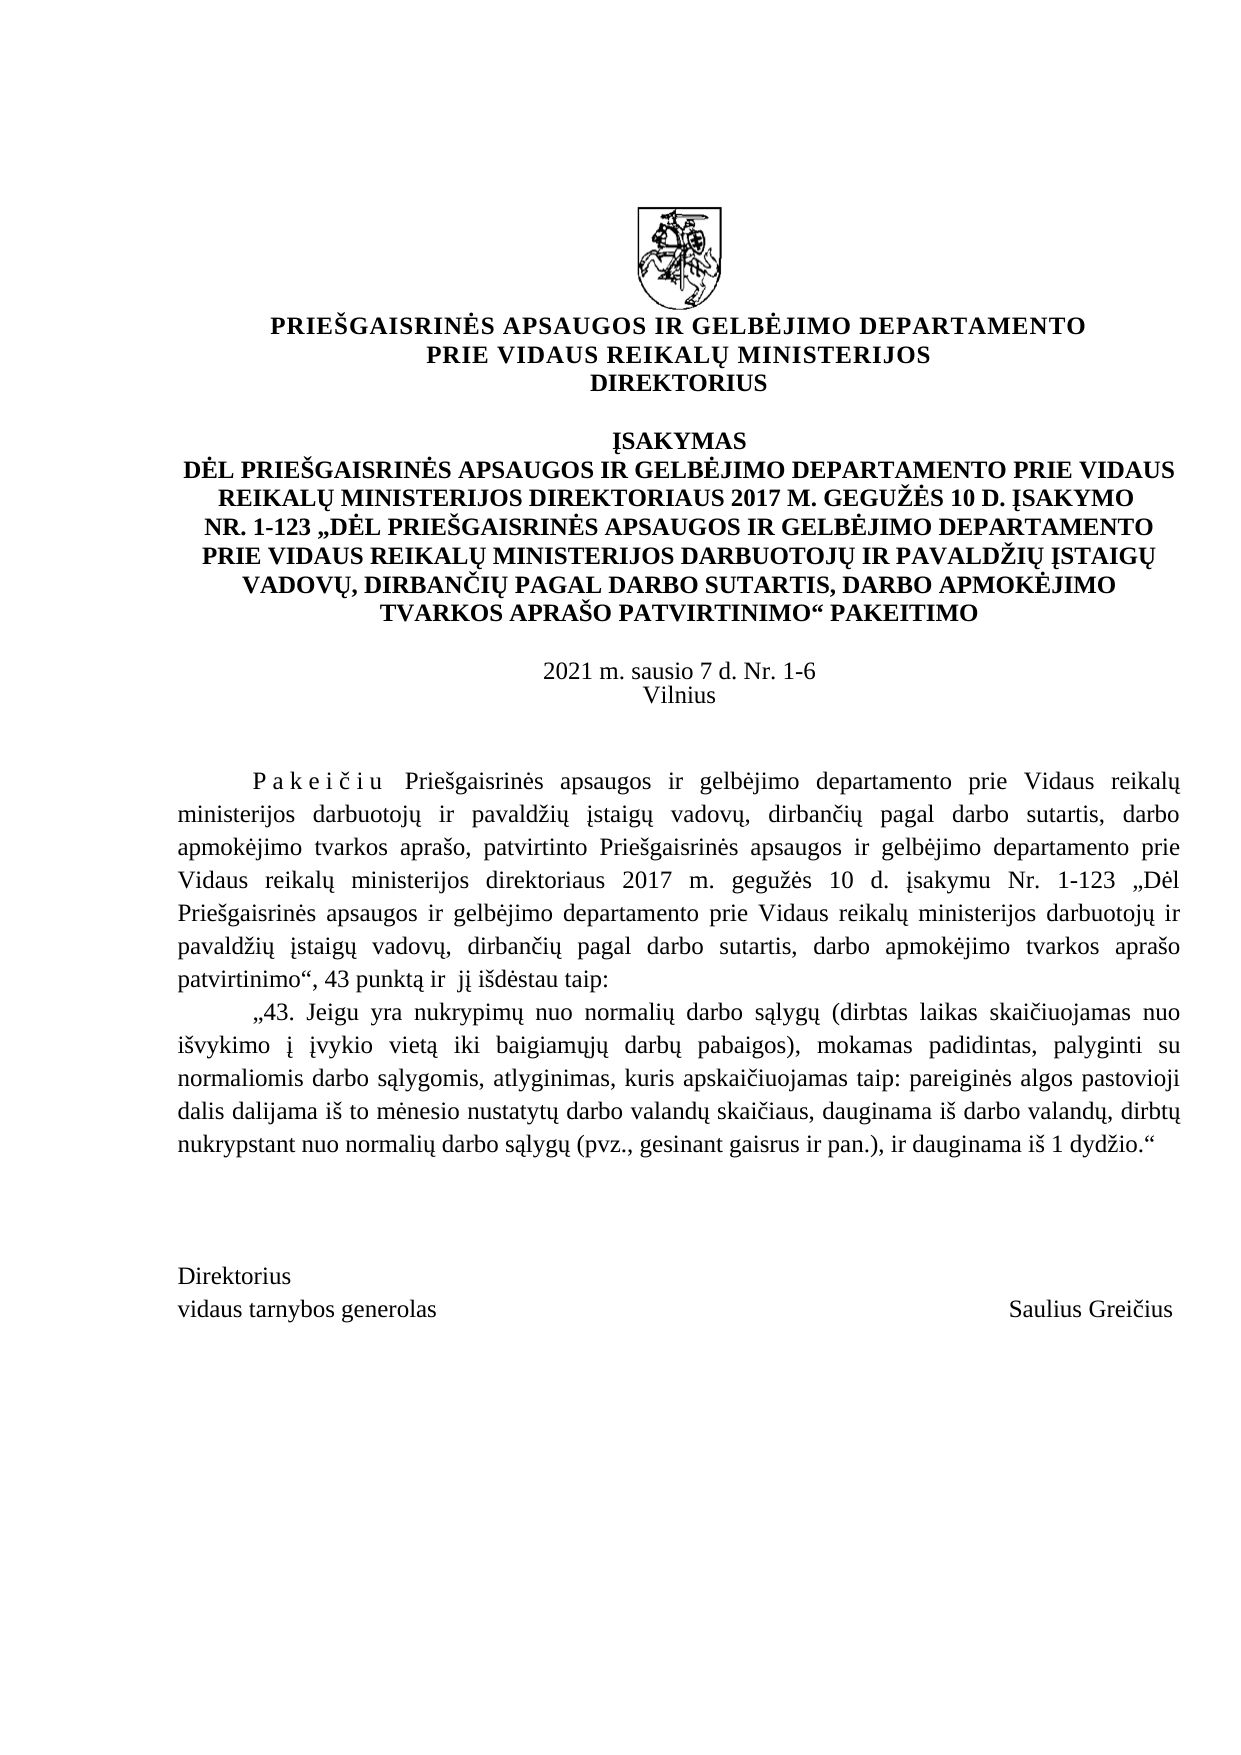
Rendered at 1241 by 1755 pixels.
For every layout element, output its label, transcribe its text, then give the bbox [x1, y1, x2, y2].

text PRIE VIDAUS REIKALŲ MINISTERIJOS [177, 340, 1180, 368]
text Vilnius [177, 685, 1181, 708]
text ĮSAKYMAS [177, 426, 1181, 455]
text 2021 m. sausio 7 d. Nr. 1-6 [177, 656, 1181, 685]
text NR. 1-123 „DĖL PRIEŠGAISRINĖS APSAUGOS IR GELBĖJIMO DEPARTAMENTO PRIE VIDAUS REIKALŲ MINISTERIJOS DARBUOTOJŲ IR PAVALDŽIŲ ĮSTAIGŲ VADOVŲ, DIRBANČIŲ PAGAL DARBO SUTARTIS, DARBO APMOKĖJIMO TVARKOS APRAŠO PATVIRTINIMO“ PAKEITIMO [177, 512, 1181, 627]
text vidaus tarnybos generolas Saulius Greičius [177, 1294, 1181, 1323]
text „43. Jeigu yra nukrypimų nuo normalių darbo sąlygų (dirbtas laikas skaičiuojamas nuo išvykimo į įvykio vietą iki baigiamųjų darbų pabaigos), mokamas padidintas, palyginti su normaliomis darbo sąlygomis, atlyginimas, kuris apskaičiuojamas taip: pareiginės algos pastovioji dalis dalijama iš to mėnesio nustatytų darbo valandų skaičiaus, dauginama iš darbo valandų, dirbtų nukrypstant nuo normalių darbo sąlygų (pvz., gesinant gaisrus ir pan.), ir dauginama iš 1 dydžio.“ [177, 997, 1181, 1158]
text DIREKTORIUS [177, 368, 1180, 397]
text Direktorius [177, 1261, 1181, 1290]
text DĖL PRIEŠGAISRINĖS APSAUGOS IR GELBĖJIMO DEPARTAMENTO PRIE VIDAUS REIKALŲ MINISTERIJOS DIREKTORIAUS 2017 M. GEGUŽĖS 10 D. ĮSAKYMO [177, 455, 1181, 512]
text Pakeičiu Priešgaisrinės apsaugos ir gelbėjimo departamento prie Vidaus reikalų ministerijos darbuotojų ir pavaldžių įstaigų vadovų, dirbančių pagal darbo sutartis, darbo apmokėjimo tvarkos aprašo, patvirtinto Priešgaisrinės apsaugos ir gelbėjimo departamento prie Vidaus reikalų ministerijos direktoriaus 2017 m. gegužės 10 d. įsakymu Nr. 1-123 „Dėl Priešgaisrinės apsaugos ir gelbėjimo departamento prie Vidaus reikalų ministerijos darbuotojų ir pavaldžių įstaigų vadovų, dirbančių pagal darbo sutartis, darbo apmokėjimo tvarkos aprašo patvirtinimo“, 43 punktą ir jį išdėstau taip: [177, 766, 1181, 993]
text PRIEŠGAISRINĖS APSAUGOS IR GELBĖJIMO DEPARTAMENTO [177, 311, 1180, 340]
